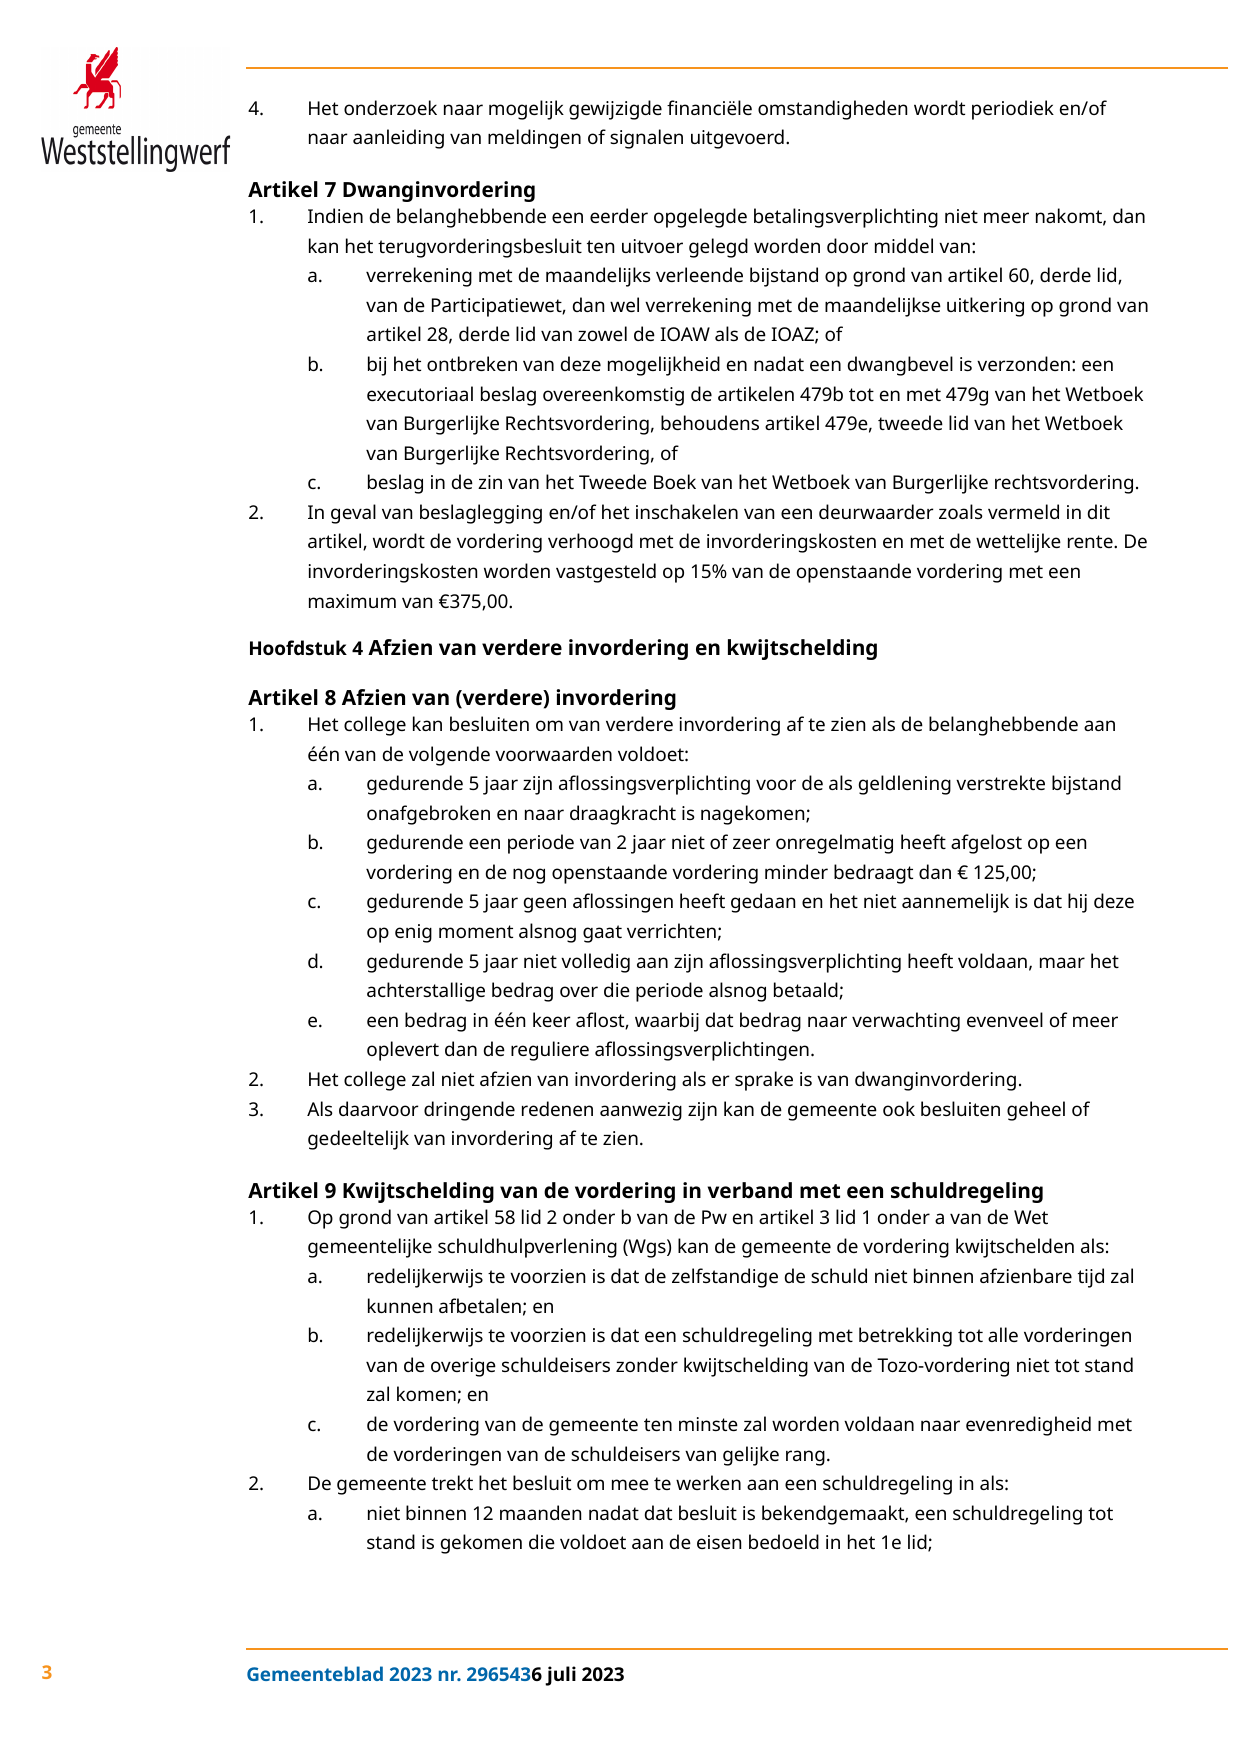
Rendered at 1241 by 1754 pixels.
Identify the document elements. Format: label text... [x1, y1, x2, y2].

list de vordering van de gemeente ten minste zal worden voldaan naar evenredigheid met de vorderingen van de schuldeisers van gelijke rang. [307, 1411, 1152, 1467]
list Het onderzoek naar mogelijk gewijzigde financiële omstandigheden wordt periodiek en/of naar aanleiding van meldingen of signalen uitgevoerd. [248, 95, 1152, 150]
list In geval van beslaglegging en/of het inschakelen van een deurwaarder zoals vermeld in dit artikel, wordt de vordering verhoogd met de invorderingskosten en met de wettelijke rente. De invorderingskosten worden vastgesteld op 15% van de openstaande vordering met een maximum van €375,00. [248, 499, 1152, 613]
list niet binnen 12 maanden nadat dat besluit is bekendgemaakt, een schuldregeling tot stand is gekomen die voldoet aan de eisen bedoeld in het 1e lid; [307, 1500, 1152, 1555]
list De gemeente trekt het besluit om mee te werken aan een schuldregeling in als: [248, 1470, 1152, 1496]
list Op grond van artikel 58 lid 2 onder b van de Pw en artikel 3 lid 1 onder a van de Wet gemeentelijke schuldhulpverlening (Wgs) kan de gemeente de vordering kwijtschelden als: [248, 1204, 1152, 1259]
list redelijkerwijs te voorzien is dat een schuldregeling met betrekking tot alle vorderingen van de overige schuldeisers zonder kwijtschelding van de Tozo-vordering niet tot stand zal komen; en [307, 1322, 1152, 1407]
list gedurende een periode van 2 jaar niet of zeer onregelmatig heeft afgelost op een vordering en de nog openstaande vordering minder bedraagt dan € 125,00; [307, 829, 1152, 885]
list verrekening met de maandelijks verleende bijstand op grond van artikel 60, derde lid, van de Participatiewet, dan wel verrekening met de maandelijkse uitkering op grond van artikel 28, derde lid van zowel de IOAW als de IOAZ; of [307, 262, 1152, 347]
list Het college zal niet afzien van invordering als er sprake is van dwanginvordering. [248, 1066, 1152, 1092]
list redelijkerwijs te voorzien is dat de zelfstandige de schuld niet binnen afzienbare tijd zal kunnen afbetalen; en [307, 1263, 1152, 1319]
list gedurende 5 jaar zijn aflossingsverplichting voor de als geldlening verstrekte bijstand onafgebroken en naar draagkracht is nagekomen; [307, 770, 1152, 826]
list gedurende 5 jaar niet volledig aan zijn aflossingsverplichting heeft voldaan, maar het achterstallige bedrag over die periode alsnog betaald; [307, 948, 1152, 1003]
list Het college kan besluiten om van verdere invordering af te zien als de belanghebbende aan één van de volgende voorwaarden voldoet: [248, 711, 1152, 766]
list gedurende 5 jaar geen aflossingen heeft gedaan en het niet aannemelijk is dat hij deze op enig moment alsnog gaat verrichten; [307, 889, 1152, 944]
text Artikel 8 Afzien van (verdere) invordering [248, 683, 1152, 711]
list Als daarvoor dringende redenen aanwezig zijn kan de gemeente ook besluiten geheel of gedeeltelijk van invordering af te zien. [248, 1096, 1152, 1151]
list Indien de belanghebbende een eerder opgelegde betalingsverplichting niet meer nakomt, dan kan het terugvorderingsbesluit ten uitvoer gelegd worden door middel van: [248, 203, 1152, 258]
list bij het ontbreken van deze mogelijkheid en nadat een dwangbevel is verzonden: een executoriaal beslag overeenkomstig de artikelen 479b tot en met 479g van het Wetboek van Burgerlijke Rechtsvordering, behoudens artikel 479e, tweede lid van het Wetboek van Burgerlijke Rechtsvordering, of [307, 351, 1152, 466]
list beslag in de zin van het Tweede Boek van het Wetboek van Burgerlijke rechtsvordering. [307, 469, 1152, 495]
list een bedrag in één keer aflost, waarbij dat bedrag naar verwachting evenveel of meer oplevert dan de reguliere aflossingsverplichtingen. [307, 1007, 1152, 1062]
text Hoofdstuk 4 Afzien van verdere invordering en kwijtschelding [248, 633, 1152, 662]
picture [41, 47, 231, 172]
text Artikel 9 Kwijtschelding van de vordering in verband met een schuldregeling [248, 1176, 1152, 1204]
text Artikel 7 Dwanginvordering [248, 175, 1152, 203]
